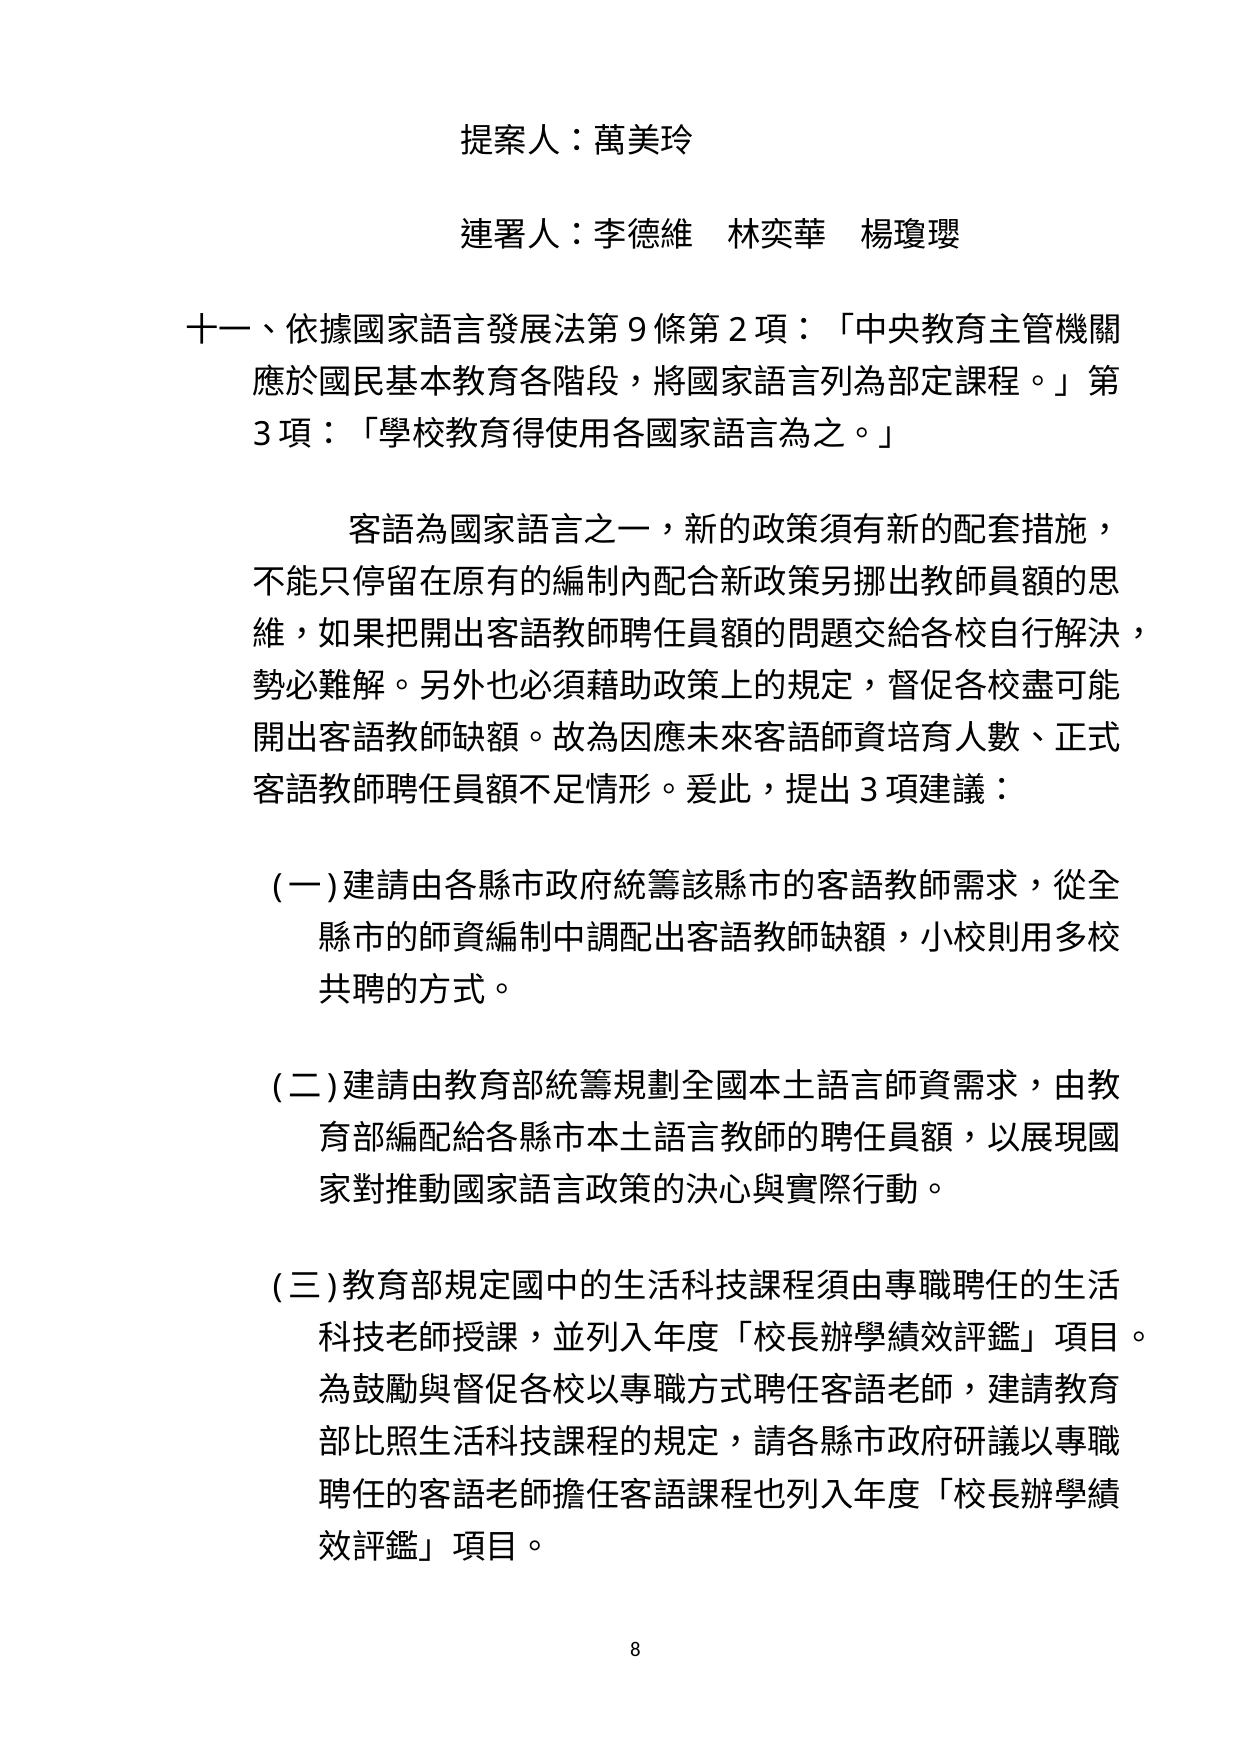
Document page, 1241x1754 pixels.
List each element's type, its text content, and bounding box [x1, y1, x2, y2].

text (一)建請由各縣市政府統籌該縣市的客語教師需求，從全縣市的師資編制中調配出客語教師缺額，小校則用多校共聘的方式。 [185, 856, 1122, 1012]
text 連署人：李德維 林奕華 楊瓊瓔 [460, 206, 1122, 256]
text 提案人：萬美玲 [460, 112, 1122, 162]
text 十一、依據國家語言發展法第9條第2項：「中央教育主管機關應於國民基本教育各階段，將國家語言列為部定課程。」第3項：「學校教育得使用各國家語言為之。」 [185, 300, 1122, 456]
text (三)教育部規定國中的生活科技課程須由專職聘任的生活科技老師授課，並列入年度「校長辦學績效評鑑」項目。為鼓勵與督促各校以專職方式聘任客語老師，建請教育部比照生活科技課程的規定，請各縣市政府研議以專職聘任的客語老師擔任客語課程也列入年度「校長辦學績效評鑑」項目。 [185, 1256, 1122, 1568]
text (二)建請由教育部統籌規劃全國本土語言師資需求，由教育部編配給各縣市本土語言教師的聘任員額，以展現國家對推動國家語言政策的決心與實際行動。 [185, 1056, 1122, 1212]
text 客語為國家語言之一，新的政策須有新的配套措施，不能只停留在原有的編制內配合新政策另挪出教師員額的思維，如果把開出客語教師聘任員額的問題交給各校自行解決，勢必難解。另外也必須藉助政策上的規定，督促各校盡可能開出客語教師缺額。故為因應未來客語師資培育人數、正式客語教師聘任員額不足情形。爰此，提出3項建議： [185, 500, 1122, 812]
